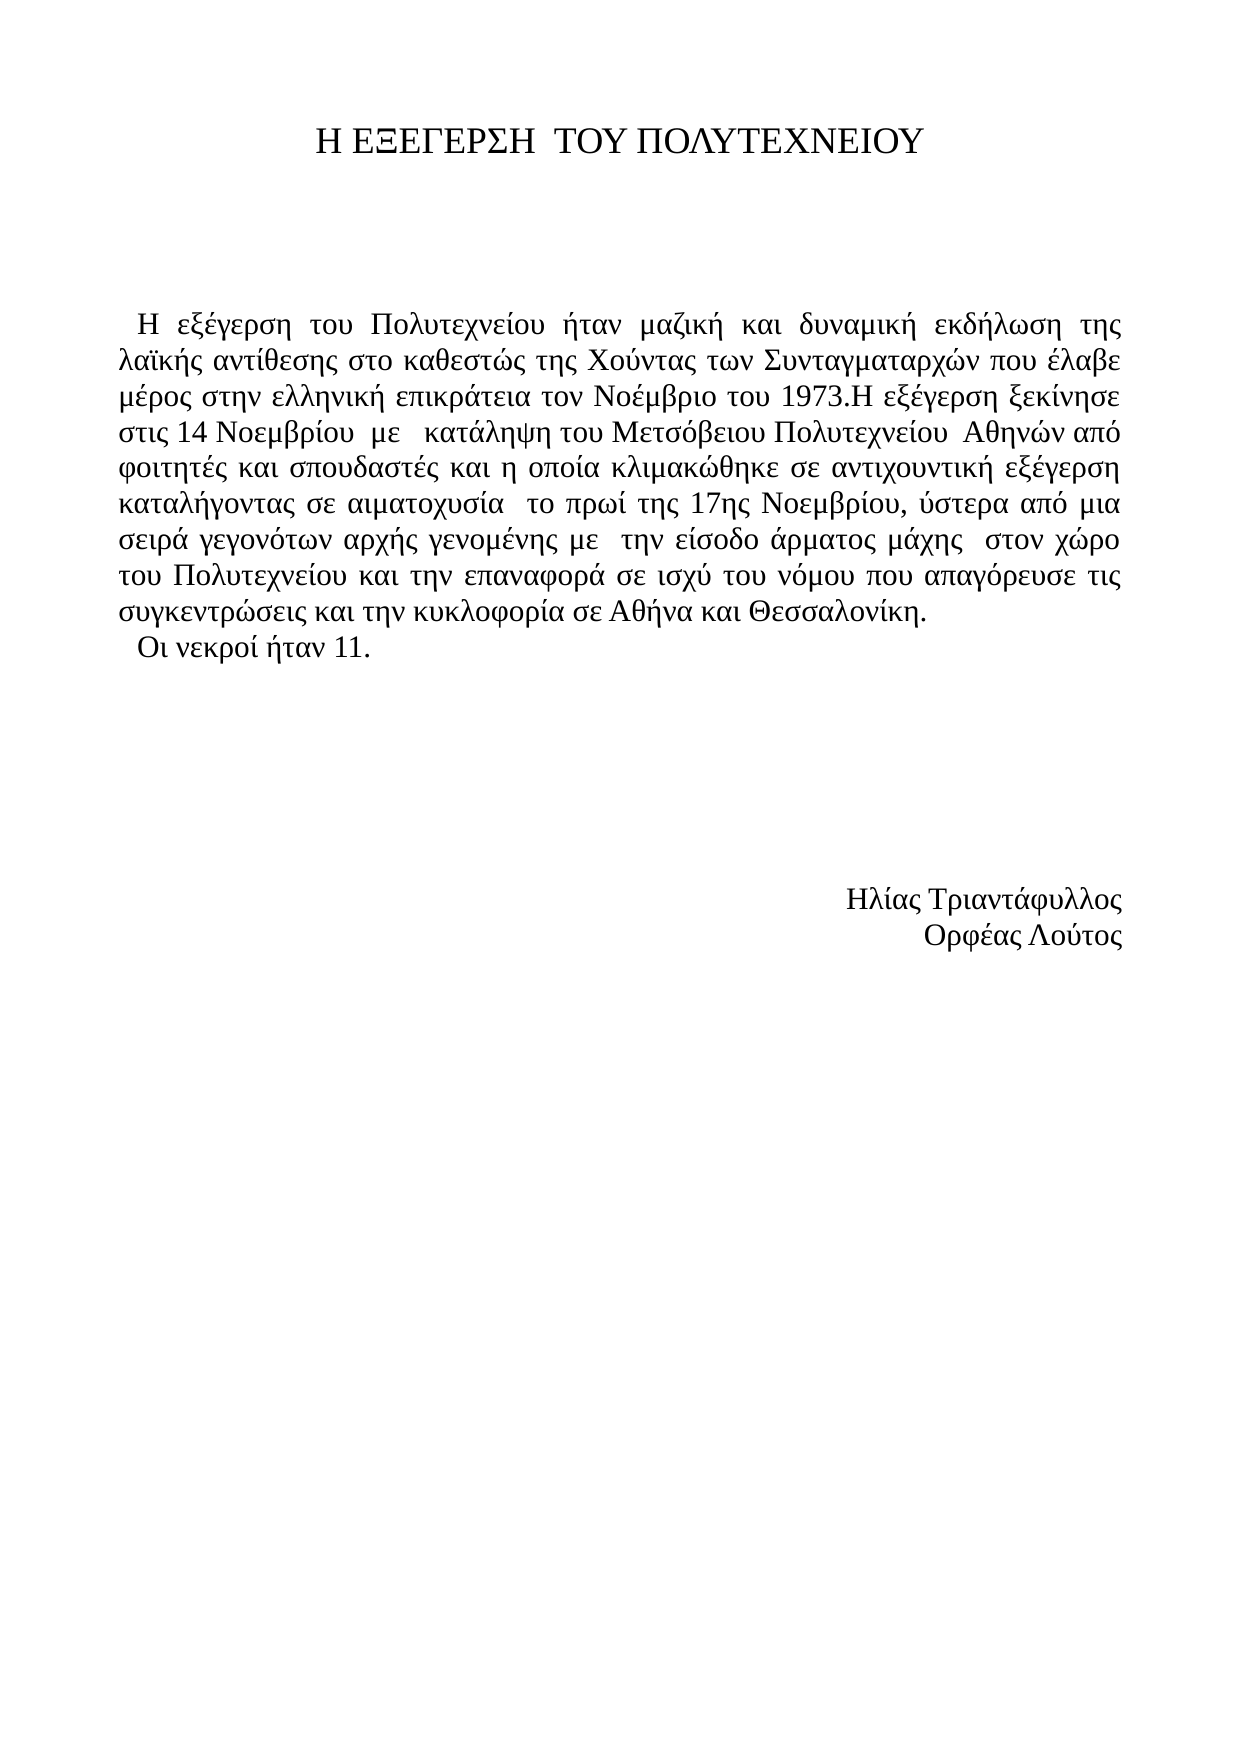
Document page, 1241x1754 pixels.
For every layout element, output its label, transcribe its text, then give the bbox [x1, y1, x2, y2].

text Ηλίας Τριαντάφυλλος [118, 880, 1122, 916]
text Ορφέας Λούτος [118, 916, 1122, 952]
text Οι νεκροί ήταν 11. [118, 628, 1122, 664]
text Η ΕΞΕΓΕΡΣΗ ΤΟΥ ΠΟΛΥΤΕΧΝΕΙΟΥ [118, 118, 1122, 161]
text Η εξέγερση του Πολυτεχνείου ήταν μαζική και δυναμική εκδήλωση της λαϊκής αντίθεσης στο καθεστώς της Χούντας των Συνταγματαρχών που έλαβε μέρος στην ελληνική επικράτεια τον Νοέμβριο του 1973.Η εξέγερση ξεκίνησε στις 14 Νοεμβρίου με κατάληψη του Μετσόβειου Πολυτεχνείου Αθηνών από φοιτητές και σπουδαστές και η οποία κλιμακώθηκε σε αντιχουντική εξέγερση καταλήγοντας σε αιματοχυσία το πρωί της 17ης Νοεμβρίου, ύστερα από μια σειρά γεγονότων αρχής γενομένης με την είσοδο άρματος μάχης στον χώρο του Πολυτεχνείου και την επαναφορά σε ισχύ του νόμου που απαγόρευσε τις συγκεντρώσεις και την κυκλοφορία σε Αθήνα και Θεσσαλονίκη. [118, 305, 1122, 628]
